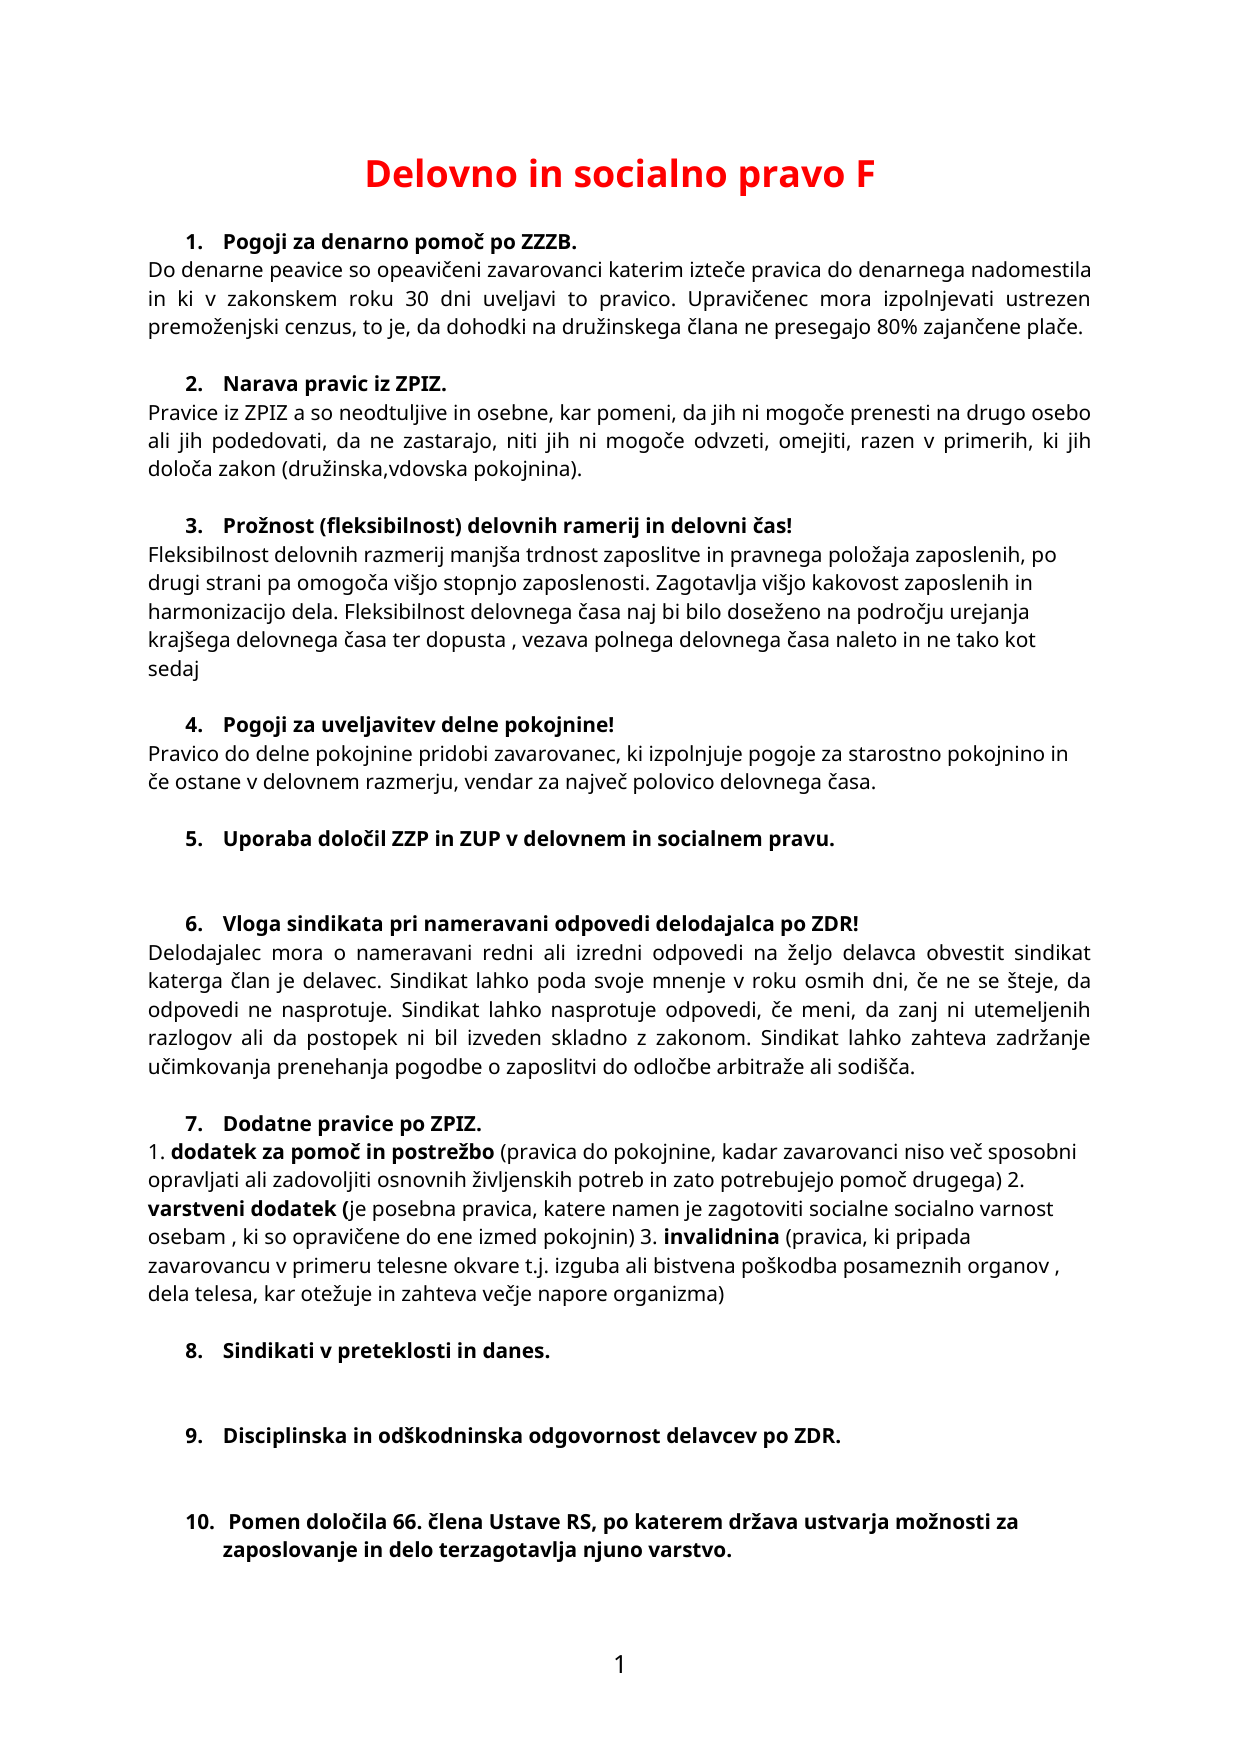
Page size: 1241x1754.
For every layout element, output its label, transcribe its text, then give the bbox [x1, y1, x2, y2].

text Pravico do delne pokojnine pridobi zavarovanec, ki izpolnjuje pogoje za starostno pokojnino in če ostane v delovnem razmerju, vendar za največ polovico delovnega časa. [148, 739, 1093, 796]
text Delodajalec mora o nameravani redni ali izredni odpovedi na željo delavca obvestit sindikat katerga član je delavec. Sindikat lahko poda svoje mnenje v roku osmih dni, če ne se šteje, da odpovedi ne nasprotuje. Sindikat lahko nasprotuje odpovedi, če meni, da zanj ni utemeljenih razlogov ali da postopek ni bil izveden skladno z zakonom. Sindikat lahko zahteva zadržanje učimkovanja prenehanja pogodbe o zaposlitvi do odločbe arbitraže ali sodišča. [148, 938, 1093, 1080]
list Prožnost (fleksibilnost) delovnih ramerij in delovni čas! [185, 511, 1093, 540]
list Dodatne pravice po ZPIZ. [185, 1109, 1093, 1137]
text Do denarne peavice so opeavičeni zavarovanci katerim izteče pravica do denarnega nadomestila in ki v zakonskem roku 30 dni uveljavi to pravico. Upravičenec mora izpolnjevati ustrezen premoženjski cenzus, to je, da dohodki na družinskega člana ne presegajo 80% zajančene plače. [148, 256, 1093, 341]
list Pogoji za denarno pomoč po ZZZB. [185, 227, 1093, 256]
text Pravice iz ZPIZ a so neodtuljive in osebne, kar pomeni, da jih ni mogoče prenesti na drugo osebo ali jih podedovati, da ne zastarajo, niti jih ni mogoče odvzeti, omejiti, razen v primerih, ki jih določa zakon (družinska,vdovska pokojnina). [148, 398, 1093, 483]
list Vloga sindikata pri nameravani odpovedi delodajalca po ZDR! [185, 909, 1093, 938]
text Delovno in socialno pravo F [148, 148, 1093, 199]
list Pomen določila 66. člena Ustave RS, po katerem država ustvarja možnosti za zaposlovanje in delo terzagotavlja njuno varstvo. [185, 1507, 1093, 1564]
text Fleksibilnost delovnih razmerij manjša trdnost zaposlitve in pravnega položaja zaposlenih, po drugi strani pa omogoča višjo stopnjo zaposlenosti. Zagotavlja višjo kakovost zaposlenih in harmonizacijo dela. Fleksibilnost delovnega časa naj bi bilo doseženo na področju urejanja krajšega delovnega časa ter dopusta , vezava polnega delovnega časa naleto in ne tako kot sedaj [148, 540, 1093, 682]
text 1. dodatek za pomoč in postrežbo (pravica do pokojnine, kadar zavarovanci niso več sposobni opravljati ali zadovoljiti osnovnih življenskih potreb in zato potrebujejo pomoč drugega) 2. varstveni dodatek (je posebna pravica, katere namen je zagotoviti socialne socialno varnost osebam , ki so opravičene do ene izmed pokojnin) 3. invalidnina (pravica, ki pripada zavarovancu v primeru telesne okvare t.j. izguba ali bistvena poškodba posameznih organov , dela telesa, kar otežuje in zahteva večje napore organizma) [148, 1137, 1093, 1308]
list Sindikati v preteklosti in danes. [185, 1336, 1093, 1364]
list Narava pravic iz ZPIZ. [185, 369, 1093, 398]
list Disciplinska in odškodninska odgovornost delavcev po ZDR. [185, 1421, 1093, 1450]
list Uporaba določil ZZP in ZUP v delovnem in socialnem pravu. [185, 824, 1093, 853]
list Pogoji za uveljavitev delne pokojnine! [185, 711, 1093, 739]
